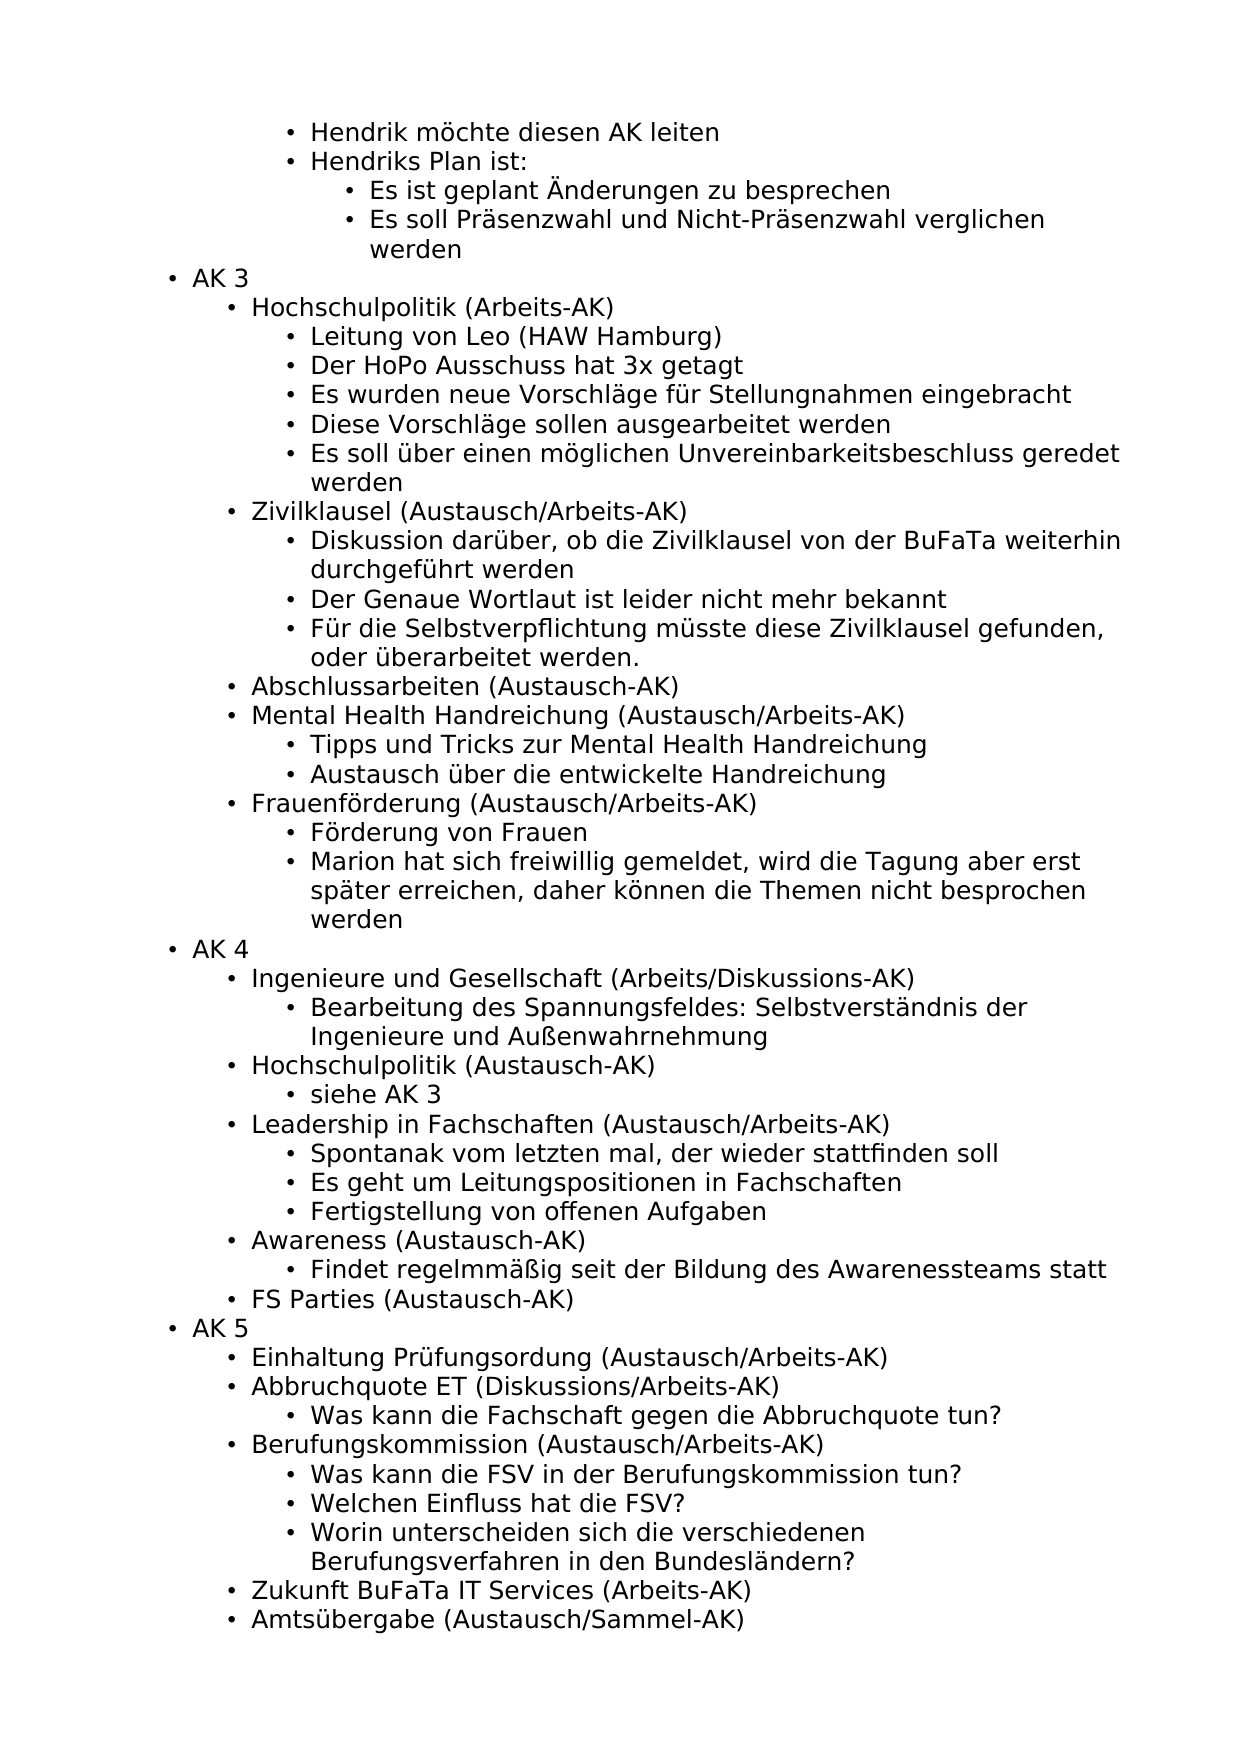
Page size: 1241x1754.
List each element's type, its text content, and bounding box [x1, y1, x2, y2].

list Tipps und Tricks zur Mental Health Handreichung [295, 731, 1122, 760]
list Der Genaue Wortlaut ist leider nicht mehr bekannt [295, 585, 1122, 614]
list Welchen Einfluss hat die FSV? [295, 1489, 1122, 1518]
list Hendriks Plan ist: [295, 147, 1122, 176]
list Fertigstellung von offenen Aufgaben [295, 1197, 1122, 1226]
list Es soll über einen möglichen Unvereinbarkeitsbeschluss geredet werden [295, 439, 1122, 497]
list Förderung von Frauen [295, 818, 1122, 847]
list Zivilklausel (Austausch/Arbeits-AK) [236, 497, 1122, 526]
list Es geht um Leitungspositionen in Fachschaften [295, 1168, 1122, 1197]
list Worin unterscheiden sich die verschiedenen Berufungsverfahren in den Bundesländern? [295, 1518, 1122, 1576]
list Diskussion darüber, ob die Zivilklausel von der BuFaTa weiterhin durchgeführt werden [295, 526, 1122, 585]
list Findet regelmmäßig seit der Bildung des Awarenessteams statt [295, 1256, 1122, 1285]
list Hochschulpolitik (Austausch-AK) [236, 1051, 1122, 1081]
list Diese Vorschläge sollen ausgearbeitet werden [295, 410, 1122, 439]
list Austausch über die entwickelte Handreichung [295, 760, 1122, 789]
list Was kann die FSV in der Berufungskommission tun? [295, 1460, 1122, 1489]
list Amtsübergabe (Austausch/Sammel-AK) [236, 1606, 1122, 1635]
list Abbruchquote ET (Diskussions/Arbeits-AK) [236, 1372, 1122, 1401]
list Bearbeitung des Spannungsfeldes: Selbstverständnis der Ingenieure und Außenwahrnehmung [295, 993, 1122, 1051]
list AK 5 [177, 1314, 1122, 1343]
list Spontanak vom letzten mal, der wieder stattfinden soll [295, 1139, 1122, 1168]
list Der HoPo Ausschuss hat 3x getagt [295, 351, 1122, 381]
list Einhaltung Prüfungsordung (Austausch/Arbeits-AK) [236, 1343, 1122, 1372]
list AK 3 [177, 264, 1122, 293]
list Zukunft BuFaTa IT Services (Arbeits-AK) [236, 1576, 1122, 1606]
list Abschlussarbeiten (Austausch-AK) [236, 672, 1122, 701]
list Leitung von Leo (HAW Hamburg) [295, 322, 1122, 351]
list Mental Health Handreichung (Austausch/Arbeits-AK) [236, 701, 1122, 731]
list Awareness (Austausch-AK) [236, 1226, 1122, 1256]
list Für die Selbstverpflichtung müsste diese Zivilklausel gefunden, oder überarbeitet werden. [295, 614, 1122, 672]
list Marion hat sich freiwillig gemeldet, wird die Tagung aber erst später erreichen, daher können die Themen nicht besprochen werden [295, 847, 1122, 935]
list Hochschulpolitik (Arbeits-AK) [236, 293, 1122, 322]
list Es ist geplant Änderungen zu besprechen [354, 176, 1122, 206]
list AK 4 [177, 935, 1122, 964]
list Leadership in Fachschaften (Austausch/Arbeits-AK) [236, 1110, 1122, 1139]
list Es wurden neue Vorschläge für Stellungnahmen eingebracht [295, 381, 1122, 410]
list Was kann die Fachschaft gegen die Abbruchquote tun? [295, 1401, 1122, 1431]
list siehe AK 3 [295, 1081, 1122, 1110]
list Es soll Präsenzwahl und Nicht-Präsenzwahl verglichen werden [354, 206, 1122, 264]
list Berufungskommission (Austausch/Arbeits-AK) [236, 1431, 1122, 1460]
list Hendrik möchte diesen AK leiten [295, 118, 1122, 147]
list Frauenförderung (Austausch/Arbeits-AK) [236, 789, 1122, 818]
list Ingenieure und Gesellschaft (Arbeits/Diskussions-AK) [236, 964, 1122, 993]
list FS Parties (Austausch-AK) [236, 1285, 1122, 1314]
